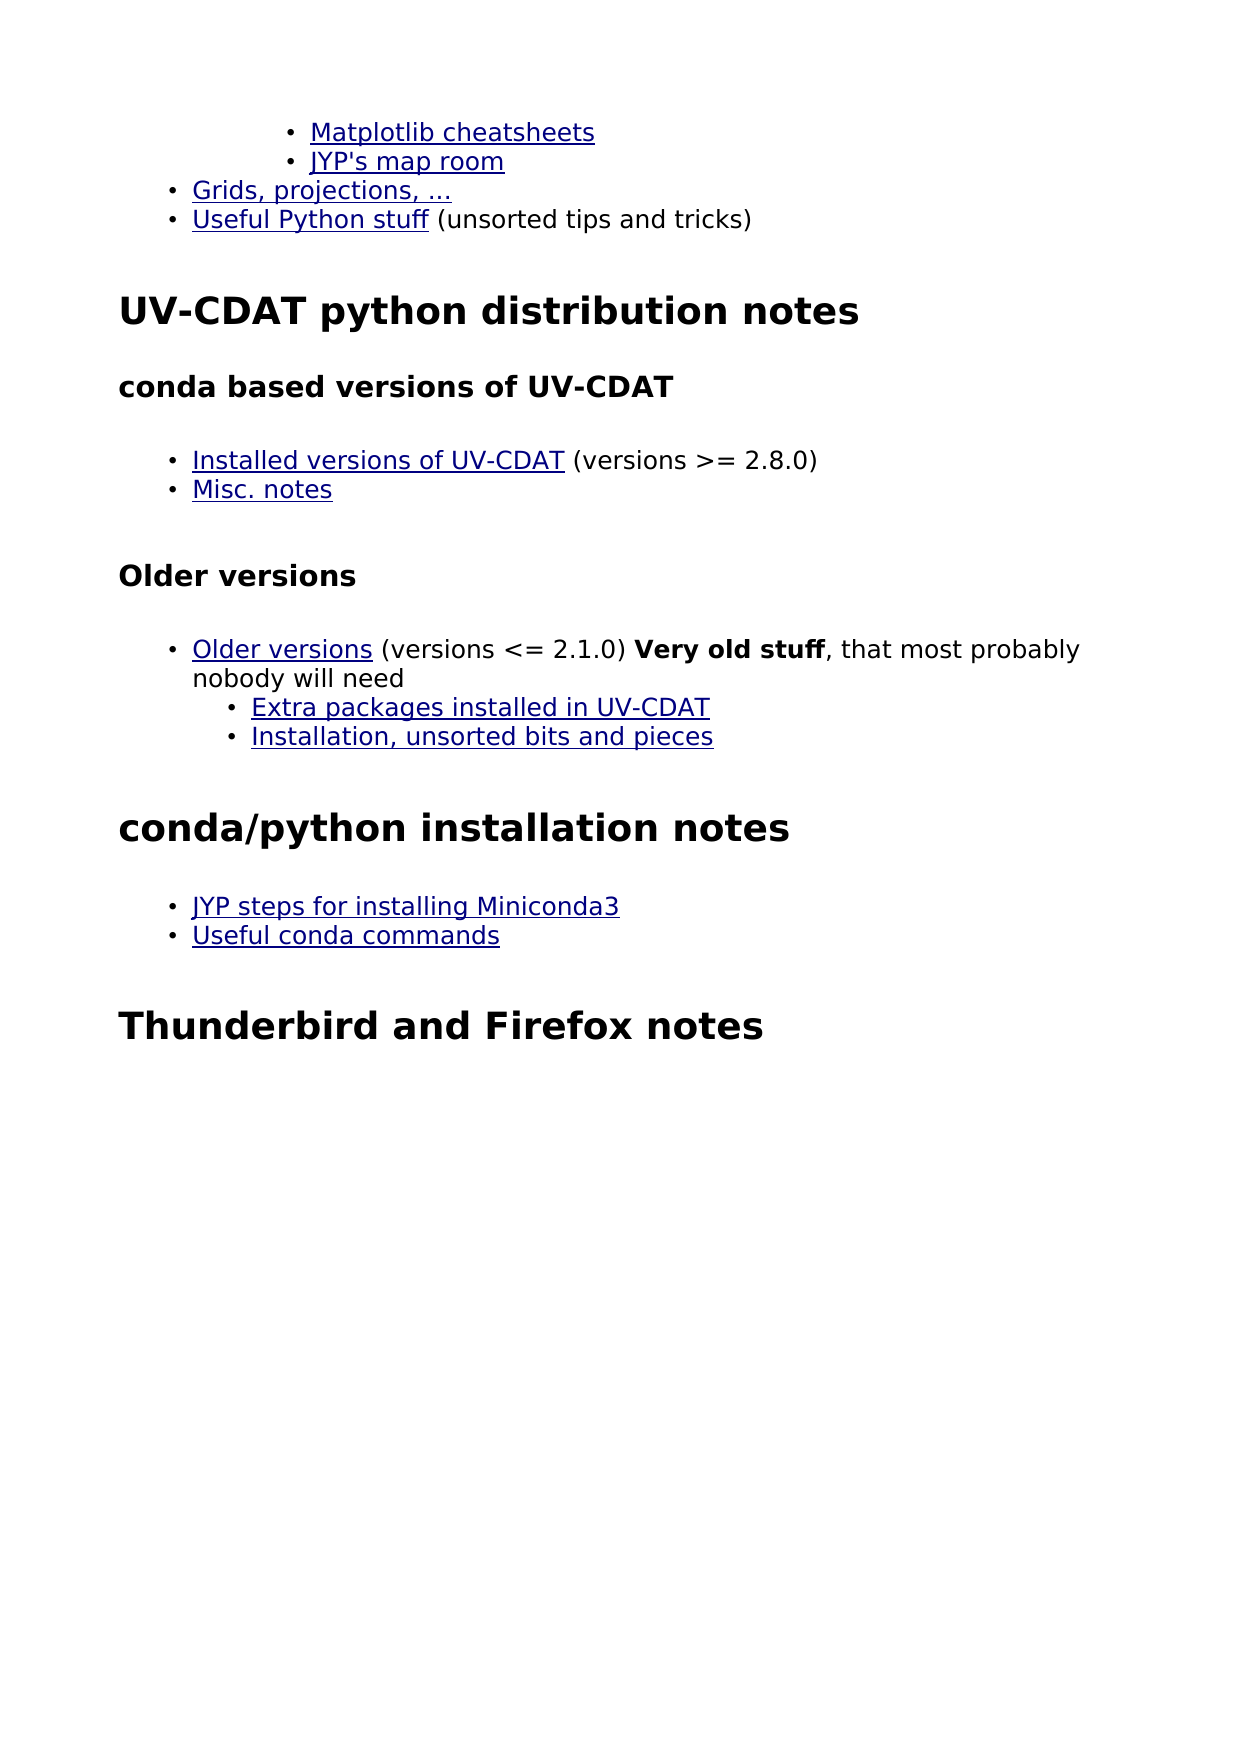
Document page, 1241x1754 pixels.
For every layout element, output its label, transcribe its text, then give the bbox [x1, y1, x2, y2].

list JYP's map room [295, 147, 1122, 176]
subtitle UV-CDAT python distribution notes [118, 289, 1122, 333]
list Older versions (versions <= 2.1.0) Very old stuff, that most probably nobody will need [177, 635, 1122, 693]
subtitle conda/python installation notes [118, 806, 1122, 850]
subtitle Older versions [118, 559, 1122, 593]
list Useful Python stuff (unsorted tips and tricks) [177, 206, 1122, 235]
list Useful conda commands [177, 921, 1122, 950]
list Installed versions of UV-CDAT (versions >= 2.8.0) [177, 446, 1122, 476]
subtitle conda based versions of UV-CDAT [118, 370, 1122, 404]
list Installation, unsorted bits and pieces [236, 723, 1122, 752]
list Misc. notes [177, 476, 1122, 505]
list JYP steps for installing Miniconda3 [177, 892, 1122, 921]
list Extra packages installed in UV-CDAT [236, 693, 1122, 723]
subtitle Thunderbird and Firefox notes [118, 1005, 1122, 1048]
list Grids, projections, ... [177, 176, 1122, 206]
list Matplotlib cheatsheets [295, 118, 1122, 147]
